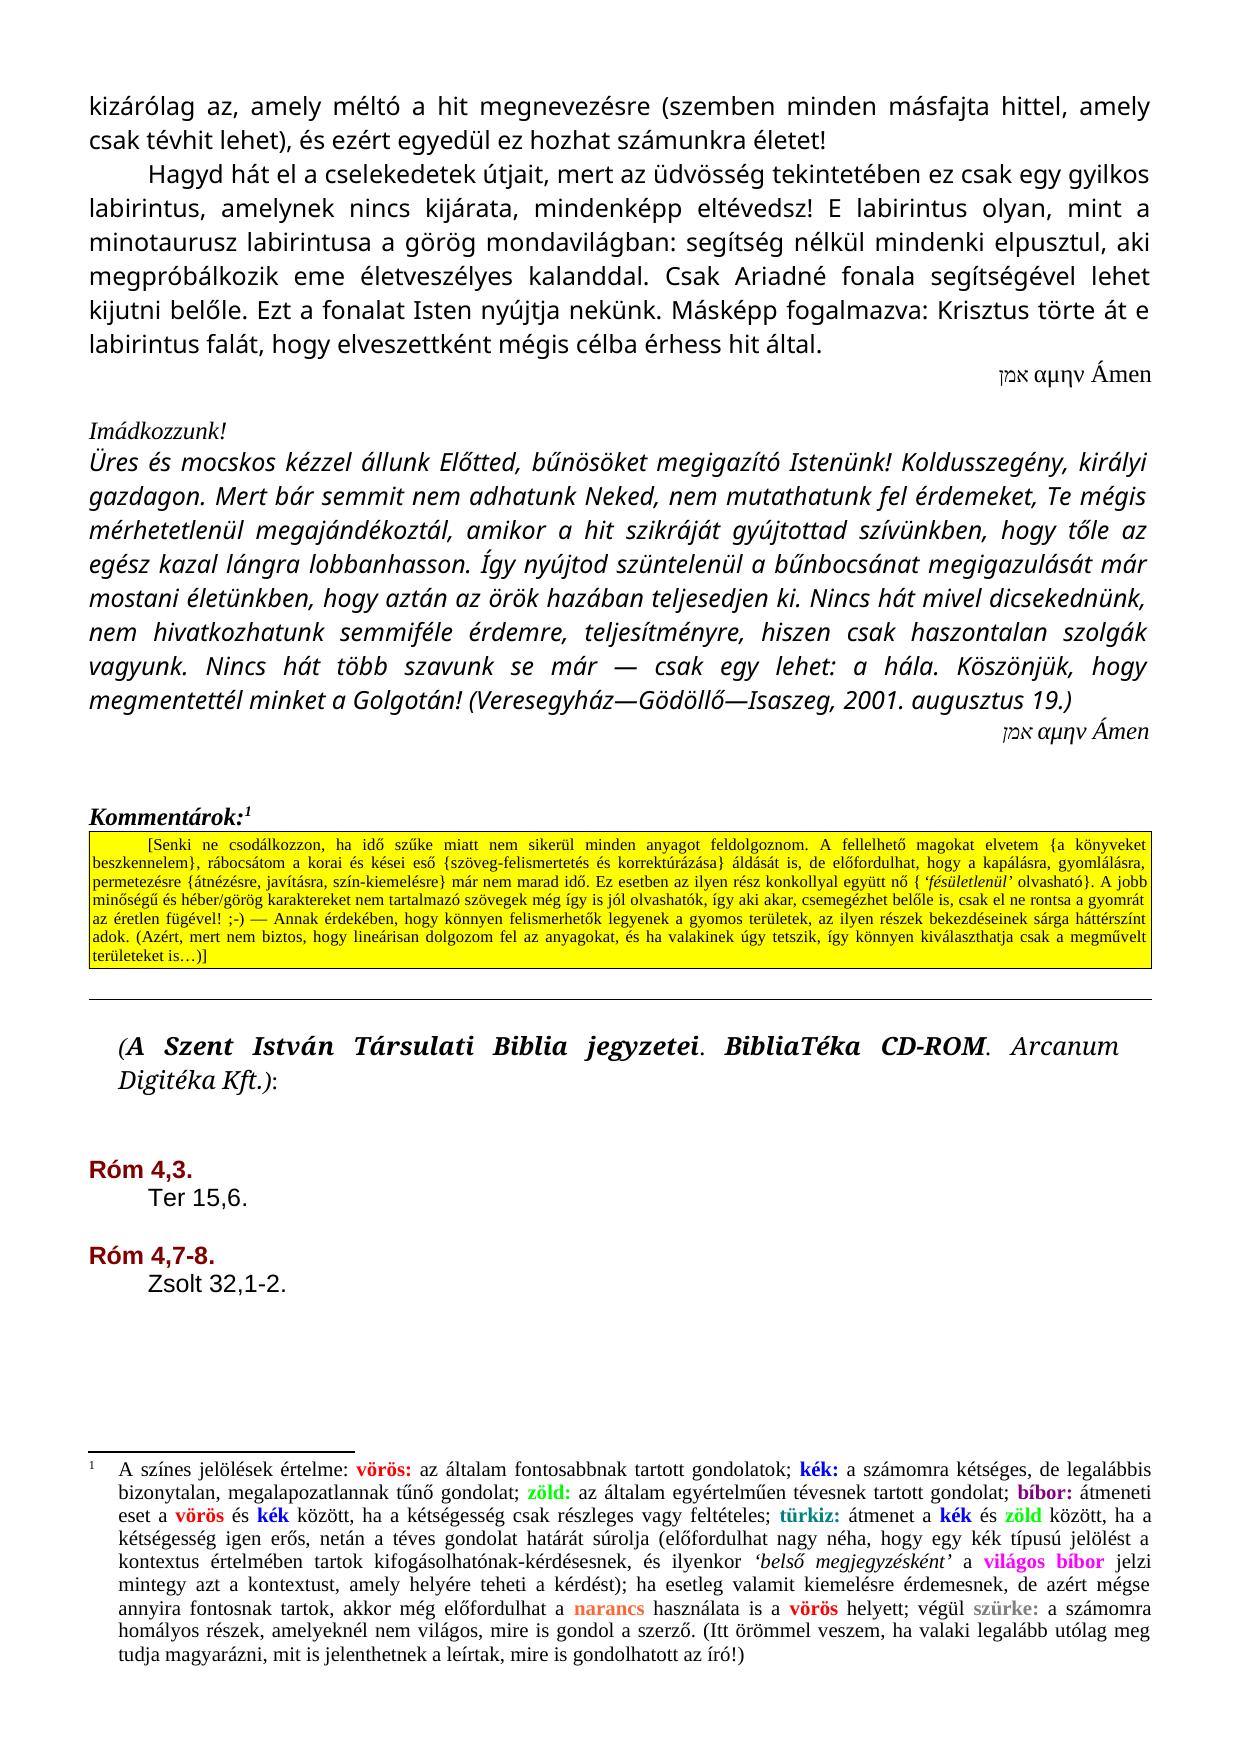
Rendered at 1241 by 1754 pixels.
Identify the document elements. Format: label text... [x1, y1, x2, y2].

text Üres és mocskos kézzel állunk Előtted, bűnösöket megigazító Istenünk! Koldusszegény, királyi gazdagon. Mert bár semmit nem adhatunk Neked, nem mutathatunk fel érdemeket, Te mégis mérhetetlenül megajándékoztál, amikor a hit szikráját gyújtottad szívünkben, hogy tőle az egész kazal lángra lobbanhasson. Így nyújtod szüntelenül a bűnbocsánat megigazulását már mostani életünkben, hogy aztán az örök hazában teljesedjen ki. Nincs hát mivel dicsekednünk, nem hivatkozhatunk semmiféle érdemre, teljesítményre, hiszen csak haszontalan szolgák vagyunk. Nincs hát több szavunk se már — csak egy lehet: a hála. Köszönjük, hogy megmentettél minket a Golgotán! (Veresegyház―Gödöllő―Isaszeg, 2001. augusztus 19.) [88, 445, 1152, 717]
text אמן αμην Ámen [88, 717, 1152, 744]
text Imádkozzunk! [88, 417, 1152, 445]
text [Senki ne csodálkozzon, ha idő szűke miatt nem sikerül minden anyagot feldolgoznom. A fellelhető magokat elvetem {a könyveket beszkennelem}, rábocsátom a korai és kései eső {szöveg-felismertetés és korrektúrázása} áldását is, de előfordulhat, hogy a kapálásra, gyomlálásra, permetezésre {átnézésre, javításra, szín-kiemelésre} már nem marad idő. Ez esetben az ilyen rész konkollyal együtt nő {‘fésületlenül’ olvasható}. A jobb minőségű és héber/görög karaktereket nem tartalmazó szövegek még így is jól olvashatók, így aki akar, csemegézhet belőle is, csak el ne rontsa a gyomrát az éretlen fügével! ;‑) ― Annak érdekében, hogy könnyen felismerhetők legyenek a gyomos területek, az ilyen részek bekezdéseinek sárga háttérszínt adok. (Azért, mert nem biztos, hogy lineárisan dolgozom fel az anyagokat, és ha valakinek úgy tetszik, így könnyen kiválaszthatja csak a megművelt területeket is…)] [90, 832, 1151, 968]
text Hagyd hát el a cselekedetek útjait, mert az üdvösség tekintetében ez csak egy gyilkos labirintus, amelynek nincs kijárata, mindenképp eltévedsz! E labirintus olyan, mint a minotaurusz labirintusa a görög mondavilágban: segítség nélkül mindenki elpusztul, aki megpróbálkozik eme életveszélyes kalanddal. Csak Ariadné fonala segítségével lehet kijutni belőle. Ezt a fonalat Isten nyújtja nekünk. Másképp fogalmazva: Krisztus törte át e labirintus falát, hogy elveszettként mégis célba érhess hit által. [88, 156, 1152, 360]
text Róm 4,3. [88, 1156, 1152, 1184]
text אמן αμην Ámen [88, 360, 1152, 388]
text Ter 15,6. [88, 1184, 1152, 1212]
text Róm 4,7-8. [88, 1241, 1152, 1269]
text Kommentárok: [88, 803, 1152, 831]
text (A Szent István Társulati Biblia jegyzetei. BibliaTéka CD-ROM. Arcanum Digitéka Kft.): [88, 1000, 1152, 1126]
text A színes jelölések értelme: vörös: az általam fontosabbnak tartott gondolatok; kék: a számomra kétséges, de legalábbis bizonytalan, megalapozatlannak tűnő gondolat; zöld: az általam egyértelműen tévesnek tartott gondolat; bíbor: átmeneti eset a vörös és kék között, ha a kétségesség csak részleges vagy feltételes; türkiz: átmenet a kék és zöld között, ha a kétségesség igen erős, netán a téves gondolat határát súrolja (előfordulhat nagy néha, hogy egy kék típusú jelölést a kontextus értelmében tartok kifogásolhatónak-kérdésesnek, és ilyenkor ‘belső megjegyzésként’ a világos bíbor jelzi mintegy azt a kontextust, amely helyére teheti a kérdést); ha esetleg valamit kiemelésre érdemesnek, de azért mégse annyira fontosnak tartok, akkor még előfordulhat a narancs használata is a vörös helyett; végül szürke: a számomra homályos részek, amelyeknél nem világos, mire is gondol a szerző. (Itt örömmel veszem, ha valaki legalább utólag meg tudja magyarázni, mit is jelenthetnek a leírtak, mire is gondolhatott az író!) [88, 1458, 1152, 1665]
text kizárólag az, amely méltó a hit megnevezésre (szemben minden másfajta hittel, amely csak tévhit lehet), és ezért egyedül ez hozhat számunkra életet! [88, 88, 1152, 156]
text Zsolt 32,1-2. [88, 1269, 1152, 1297]
